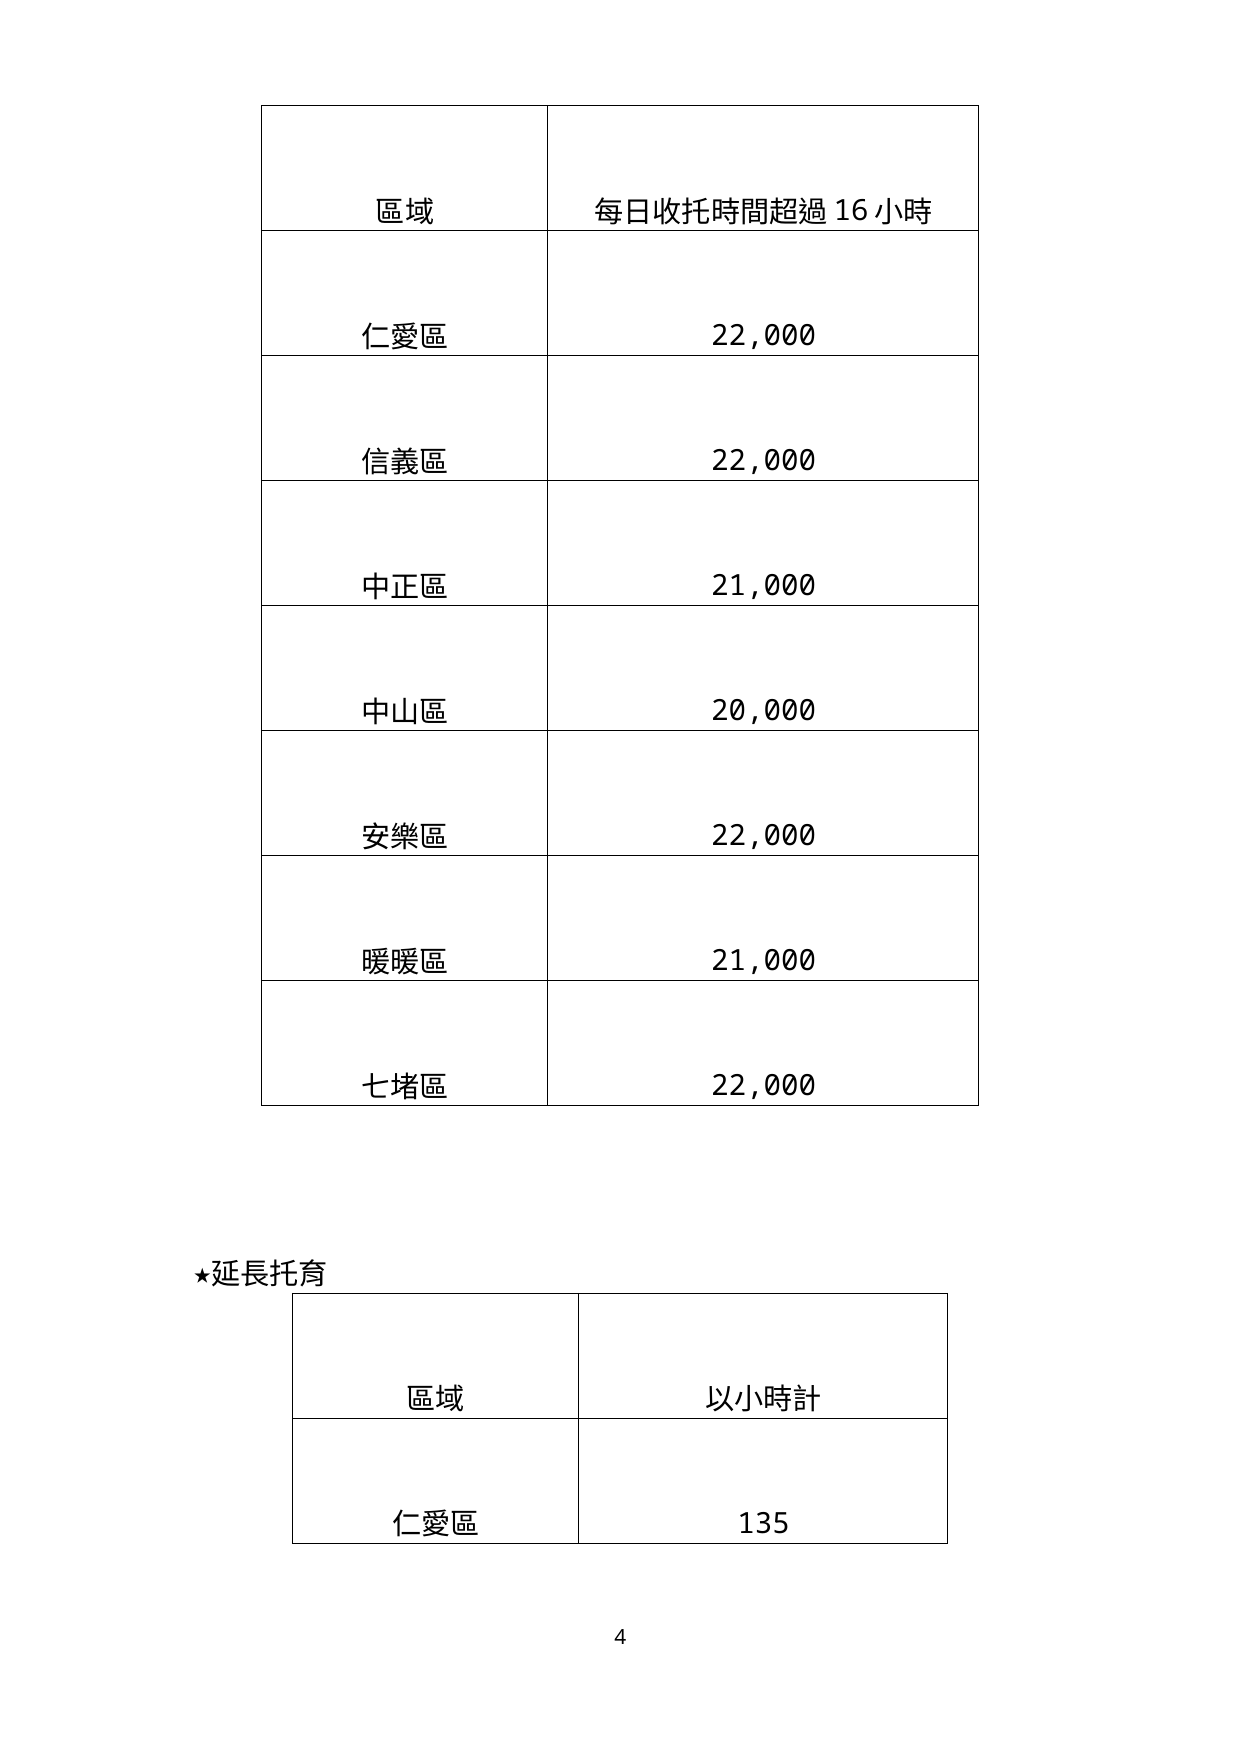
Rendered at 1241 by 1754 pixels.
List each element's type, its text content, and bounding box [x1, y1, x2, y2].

table_cell 信義區 [262, 356, 547, 480]
text ★延長托育 [193, 1230, 1152, 1293]
table_header 區域 [262, 106, 547, 230]
table_cell 中山區 [262, 606, 547, 730]
table_cell 22,000 [548, 231, 978, 355]
table_cell 20,000 [548, 606, 978, 730]
table_cell 22,000 [548, 981, 978, 1105]
table_header 以小時計 [579, 1294, 947, 1418]
table_cell 仁愛區 [293, 1419, 578, 1543]
table_cell 22,000 [548, 731, 978, 855]
table_cell 22,000 [548, 356, 978, 480]
table_header 區域 [293, 1294, 578, 1418]
table_header 每日收托時間超過16小時 [548, 106, 978, 230]
table_cell 21,000 [548, 856, 978, 980]
table_cell 安樂區 [262, 731, 547, 855]
table_cell 仁愛區 [262, 231, 547, 355]
table_cell 中正區 [262, 481, 547, 605]
table_cell 暖暖區 [262, 856, 547, 980]
table_cell 七堵區 [262, 981, 547, 1105]
table_cell 135 [579, 1419, 947, 1543]
table_cell 21,000 [548, 481, 978, 605]
